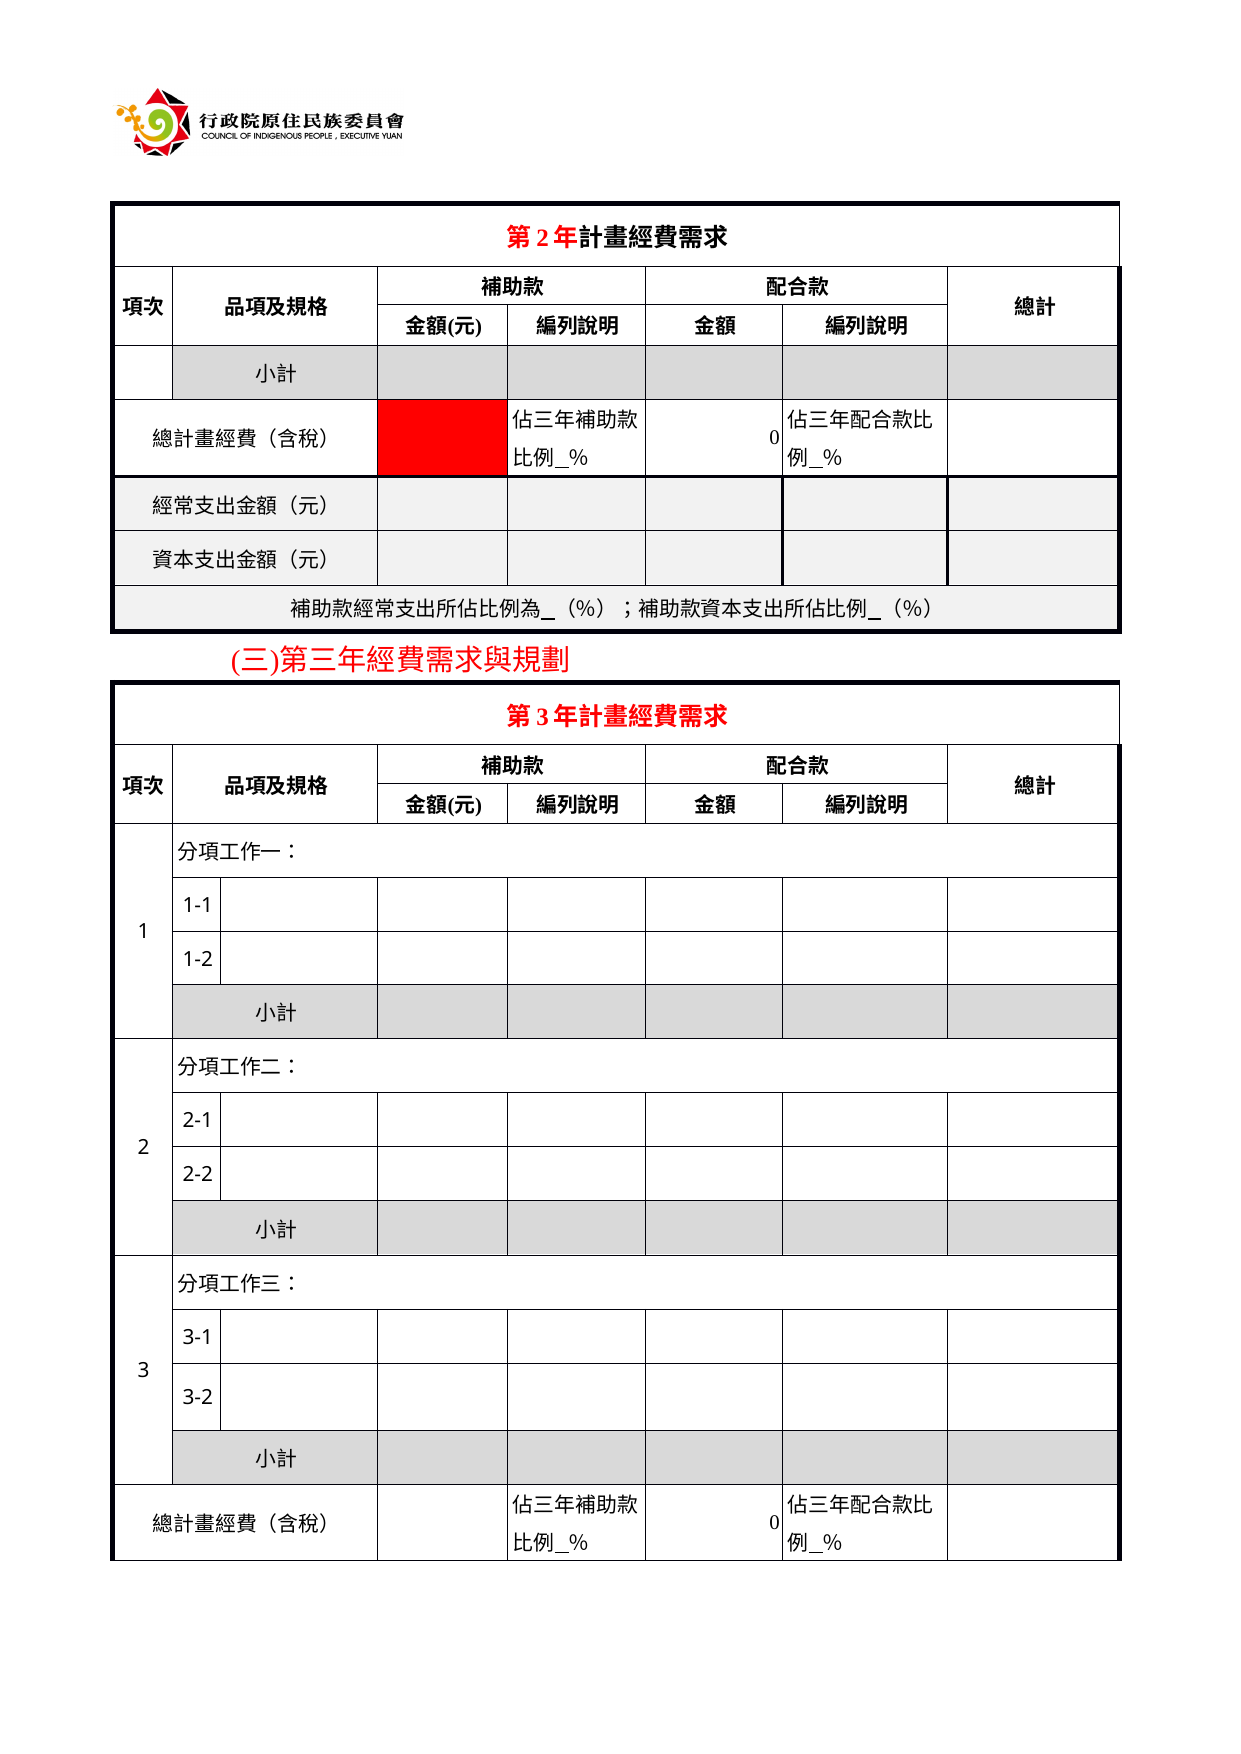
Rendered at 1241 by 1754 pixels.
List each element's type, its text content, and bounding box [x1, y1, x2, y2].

table_cell 補助款 [378, 745, 645, 783]
table_cell [948, 932, 1117, 984]
table_cell [508, 878, 645, 931]
table_cell 配合款 [646, 267, 947, 304]
table_cell [783, 985, 947, 1038]
table_cell [948, 346, 1117, 399]
picture [112, 88, 404, 156]
table_cell 1-1 [173, 878, 220, 931]
table_cell [948, 1431, 1117, 1484]
table_cell [783, 346, 947, 399]
table_cell 佔三年配合款比例 ％ [783, 400, 947, 475]
table_cell [508, 1201, 645, 1254]
table_cell 經常支出金額（元） [115, 478, 377, 530]
table_cell 編列說明 [783, 305, 947, 344]
table_cell [948, 1485, 1117, 1560]
table_cell [948, 1147, 1117, 1200]
table_cell [378, 1147, 507, 1200]
table_cell [508, 346, 645, 399]
table_cell 分項工作三： [173, 1256, 1117, 1309]
table_cell [221, 1364, 377, 1429]
table_cell [783, 1093, 947, 1146]
table_cell [378, 1431, 507, 1484]
table_cell [783, 1310, 947, 1363]
table_cell 2-1 [173, 1093, 220, 1146]
table_cell 佔三年配合款比例 ％ [783, 1485, 947, 1560]
table_cell 項次 [115, 745, 172, 823]
table_cell 3 [115, 1256, 172, 1484]
table_cell [646, 1147, 782, 1200]
table_cell [646, 1431, 782, 1484]
table_cell [784, 478, 946, 530]
table_cell [378, 1364, 507, 1429]
table_cell [783, 1431, 947, 1484]
table_cell 金額 [646, 784, 782, 823]
table_cell [221, 878, 377, 931]
table_cell 分項工作一： [173, 824, 1117, 877]
table_cell [378, 985, 507, 1038]
table_cell 金額(元) [378, 784, 507, 823]
table_cell [783, 1364, 947, 1429]
table_cell [949, 531, 1117, 584]
table_cell [378, 932, 507, 984]
table_cell [948, 400, 1117, 475]
table_cell 3-1 [173, 1310, 220, 1363]
table_cell 小計 [173, 1431, 377, 1484]
table_cell 金額 [646, 305, 782, 344]
table_cell 品項及規格 [173, 267, 377, 344]
table_cell [508, 531, 645, 584]
table_cell 1-2 [173, 932, 220, 984]
table_cell [508, 1147, 645, 1200]
table_cell 0 [646, 1485, 782, 1560]
table_cell [508, 478, 645, 530]
table_cell [948, 878, 1117, 931]
table_cell [115, 346, 172, 399]
table_cell [508, 1364, 645, 1429]
table_cell 小計 [173, 346, 377, 399]
table_cell 小計 [173, 1201, 377, 1254]
table_cell [948, 1364, 1117, 1429]
table_cell [646, 531, 781, 584]
table_cell [646, 1201, 782, 1254]
table_cell [378, 1310, 507, 1363]
table_cell 品項及規格 [173, 745, 377, 823]
table_cell 佔三年補助款比例 ％ [508, 400, 645, 475]
table_cell 編列說明 [783, 784, 947, 823]
table_cell 編列說明 [508, 305, 645, 344]
table_cell [378, 478, 507, 530]
table_cell [784, 531, 946, 584]
table_cell [508, 1093, 645, 1146]
table_cell [646, 1093, 782, 1146]
table_cell [949, 478, 1117, 530]
table_cell 小計 [173, 985, 377, 1038]
table_cell [508, 932, 645, 984]
table_cell 補助款 [378, 267, 645, 304]
table_cell [221, 1147, 377, 1200]
table_cell [783, 878, 947, 931]
table_cell 總計畫經費（含稅） [115, 400, 377, 475]
table_cell [783, 1201, 947, 1254]
table_cell [378, 531, 507, 584]
table_cell [221, 932, 377, 984]
table_cell [378, 400, 507, 475]
table_cell 2-2 [173, 1147, 220, 1200]
table_cell 0 [646, 400, 782, 475]
table_cell 編列說明 [508, 784, 645, 823]
table_header 第3年計畫經費需求 [115, 685, 1119, 744]
table_cell [948, 985, 1117, 1038]
table_cell 1 [115, 824, 172, 1038]
table_cell 總計 [948, 745, 1117, 823]
table_cell [646, 346, 782, 399]
table_cell [646, 985, 782, 1038]
text (三)第三年經費需求與規劃 [231, 634, 1128, 680]
table_cell [646, 932, 782, 984]
table_cell [378, 1201, 507, 1254]
table_cell 分項工作二： [173, 1039, 1117, 1092]
table_cell [783, 932, 947, 984]
table_cell [378, 346, 507, 399]
table_cell [783, 1147, 947, 1200]
table_header 第2年計畫經費需求 [115, 206, 1119, 266]
table_cell 總計畫經費（含稅） [115, 1485, 377, 1560]
table_cell [508, 1310, 645, 1363]
table_cell 2 [115, 1039, 172, 1254]
table_cell [646, 878, 782, 931]
table_cell [378, 878, 507, 931]
table_cell 補助款經常支出所佔比例為 （％）；補助款資本支出所佔比例 （％） [115, 586, 1117, 629]
table_cell 配合款 [646, 745, 947, 783]
table_cell [508, 1431, 645, 1484]
table_cell [646, 1364, 782, 1429]
table_cell [508, 985, 645, 1038]
table_cell [948, 1093, 1117, 1146]
table_cell 資本支出金額（元） [115, 531, 377, 584]
table_cell [646, 1310, 782, 1363]
table_cell [221, 1093, 377, 1146]
table_cell [646, 478, 781, 530]
table_cell [378, 1485, 507, 1560]
table_cell 總計 [948, 267, 1117, 344]
table_cell [221, 1310, 377, 1363]
table_cell [948, 1201, 1117, 1254]
table_cell [948, 1310, 1117, 1363]
table_cell 3-2 [173, 1364, 220, 1429]
table_cell 項次 [115, 267, 172, 344]
table_cell 佔三年補助款比例 ％ [508, 1485, 645, 1560]
table_cell [378, 1093, 507, 1146]
table_cell 金額(元) [378, 305, 507, 344]
